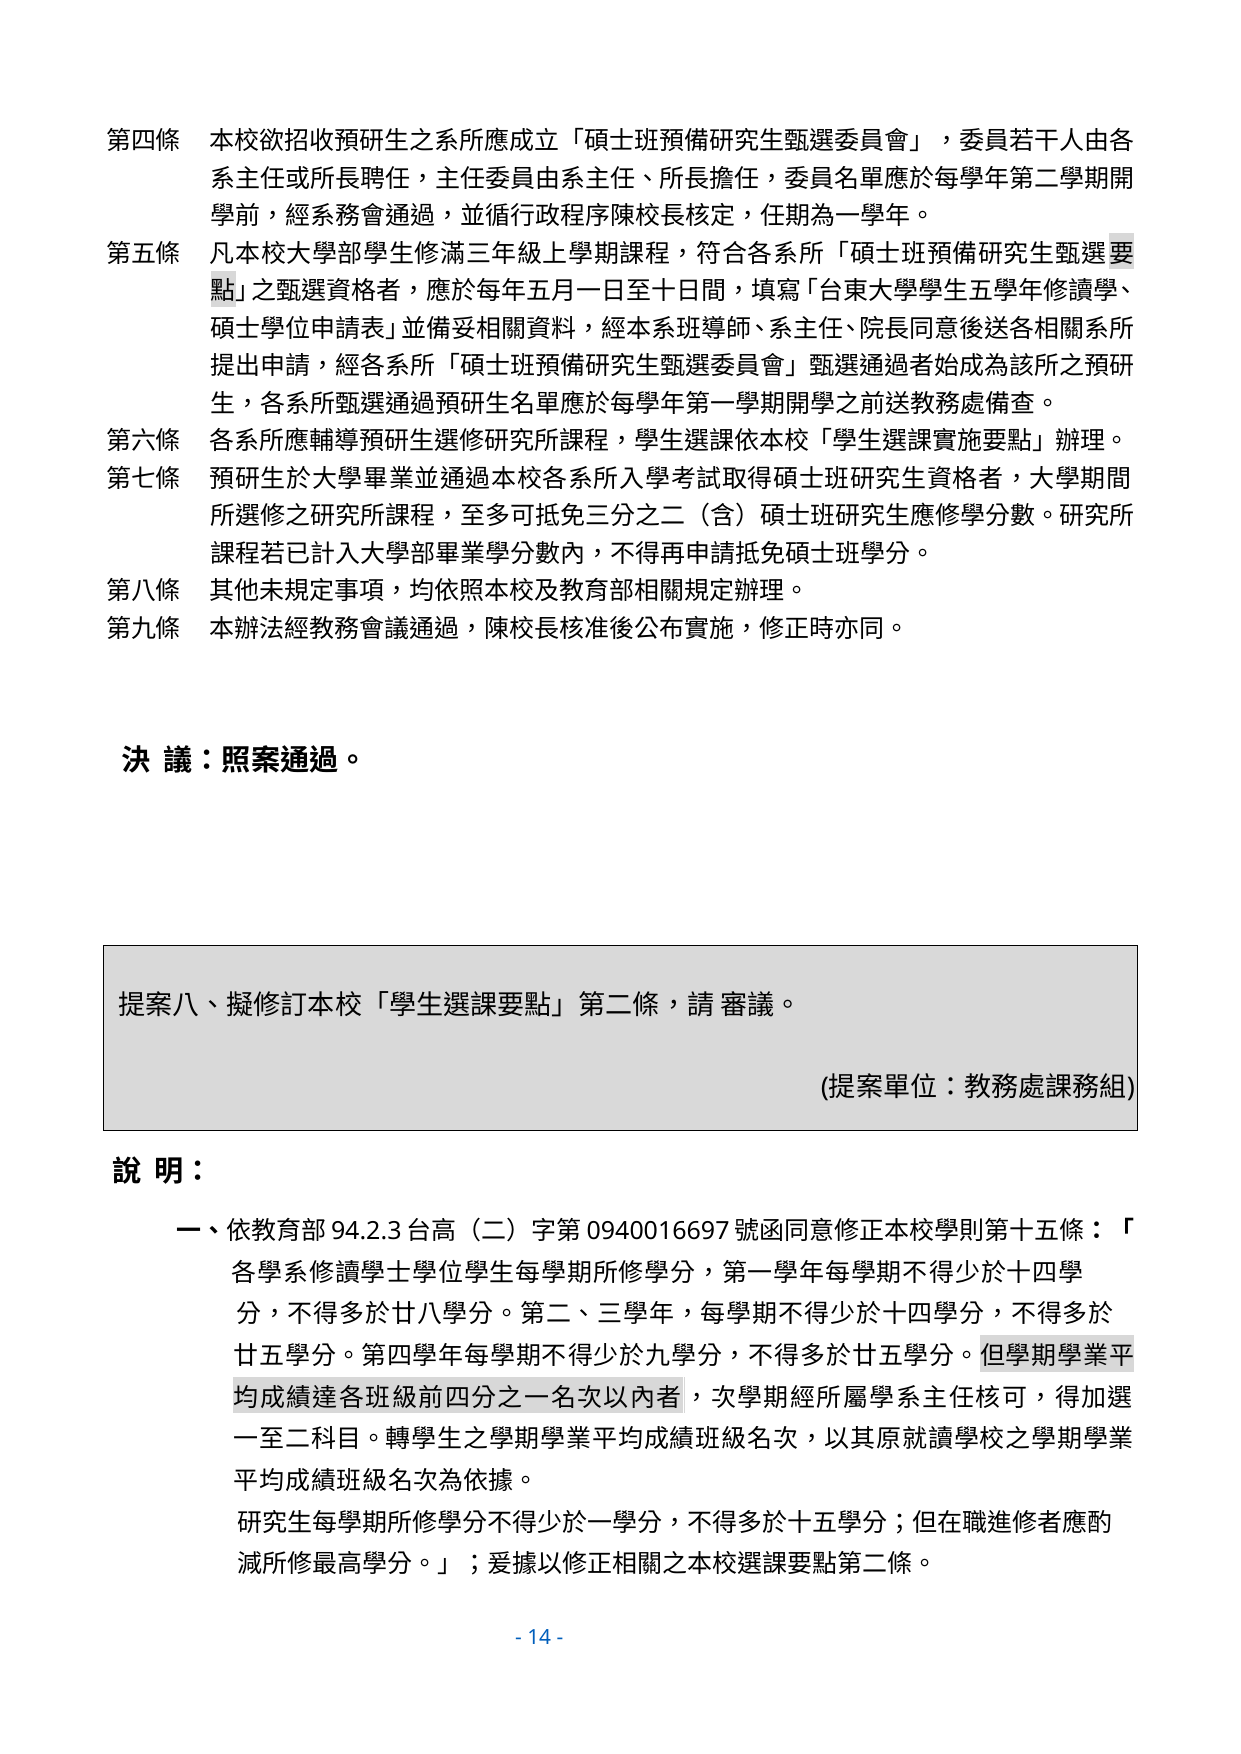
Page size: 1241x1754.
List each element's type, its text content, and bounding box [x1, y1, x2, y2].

text 決 議：照案通過。 [121, 720, 1134, 795]
list 各系所應輔導預研生選修研究所課程，學生選課依本校「學生選課實施要點」辦理。 [106, 420, 1134, 458]
text 廿五學分。第四學年每學期不得少於九學分，不得多於廿五學分。但學期學業平均成績達各班級前四分之一名次以內者，次學期經所屬學系主任核可，得加選一至二科目。轉學生之學期學業平均成績班級名次，以其原就讀學校之學期學業平均成績班級名次為依據。 [233, 1331, 1134, 1498]
list 預研生於大學畢業並通過本校各系所入學考試取得碩士班研究生資格者，大學期間所選修之研究所課程，至多可抵免三分之二（含）碩士班研究生應修學分數。研究所課程若已計入大學部畢業學分數內，不得再申請抵免碩士班學分。 [106, 458, 1134, 570]
text 一、依教育部94.2.3台高（二）字第0940016697號函同意修正本校學則第十五條：「 [176, 1206, 1134, 1248]
list 本校欲招收預研生之系所應成立「碩士班預備研究生甄選委員會」，委員若干人由各系主任或所長聘任，主任委員由系主任、所長擔任，委員名單應於每學年第二學期開學前，經系務會通過，並循行政程序陳校長核定，任期為一學年。 [106, 120, 1134, 233]
text 各學系修讀學士學位學生每學期所修學分，第一學年每學期不得少於十四學 [156, 1248, 1134, 1289]
list 凡本校大學部學生修滿三年級上學期課程，符合各系所「碩士班預備研究生甄選要點」之甄選資格者，應於每年五月一日至十日間，填寫「台東大學學生五學年修讀學、碩士學位申請表」並備妥相關資料，經本系班導師、系主任、院長同意後送各相關系所提出申請，經各系所「碩士班預備研究生甄選委員會」甄選通過者始成為該所之預研生，各系所甄選通過預研生名單應於每學年第一學期開學之前送教務處備查。 [106, 233, 1134, 420]
table_header 提案八、擬修訂本校「學生選課要點」第二條，請 審議。 (提案單位：教務處課務組) [104, 946, 1137, 1130]
list 本辦法經教務會議通過，陳校長核准後公布實施，修正時亦同。 [106, 608, 1134, 645]
list 其他未規定事項，均依照本校及教育部相關規定辦理。 [106, 570, 1134, 608]
text 說 明： [112, 1131, 1134, 1206]
text 分，不得多於廿八學分。第二、三學年，每學期不得少於十四學分，不得多於 [233, 1289, 1134, 1331]
text 研究生每學期所修學分不得少於一學分，不得多於十五學分；但在職進修者應酌減所修最高學分。」；爰據以修正相關之本校選課要點第二條。 [237, 1498, 1134, 1581]
